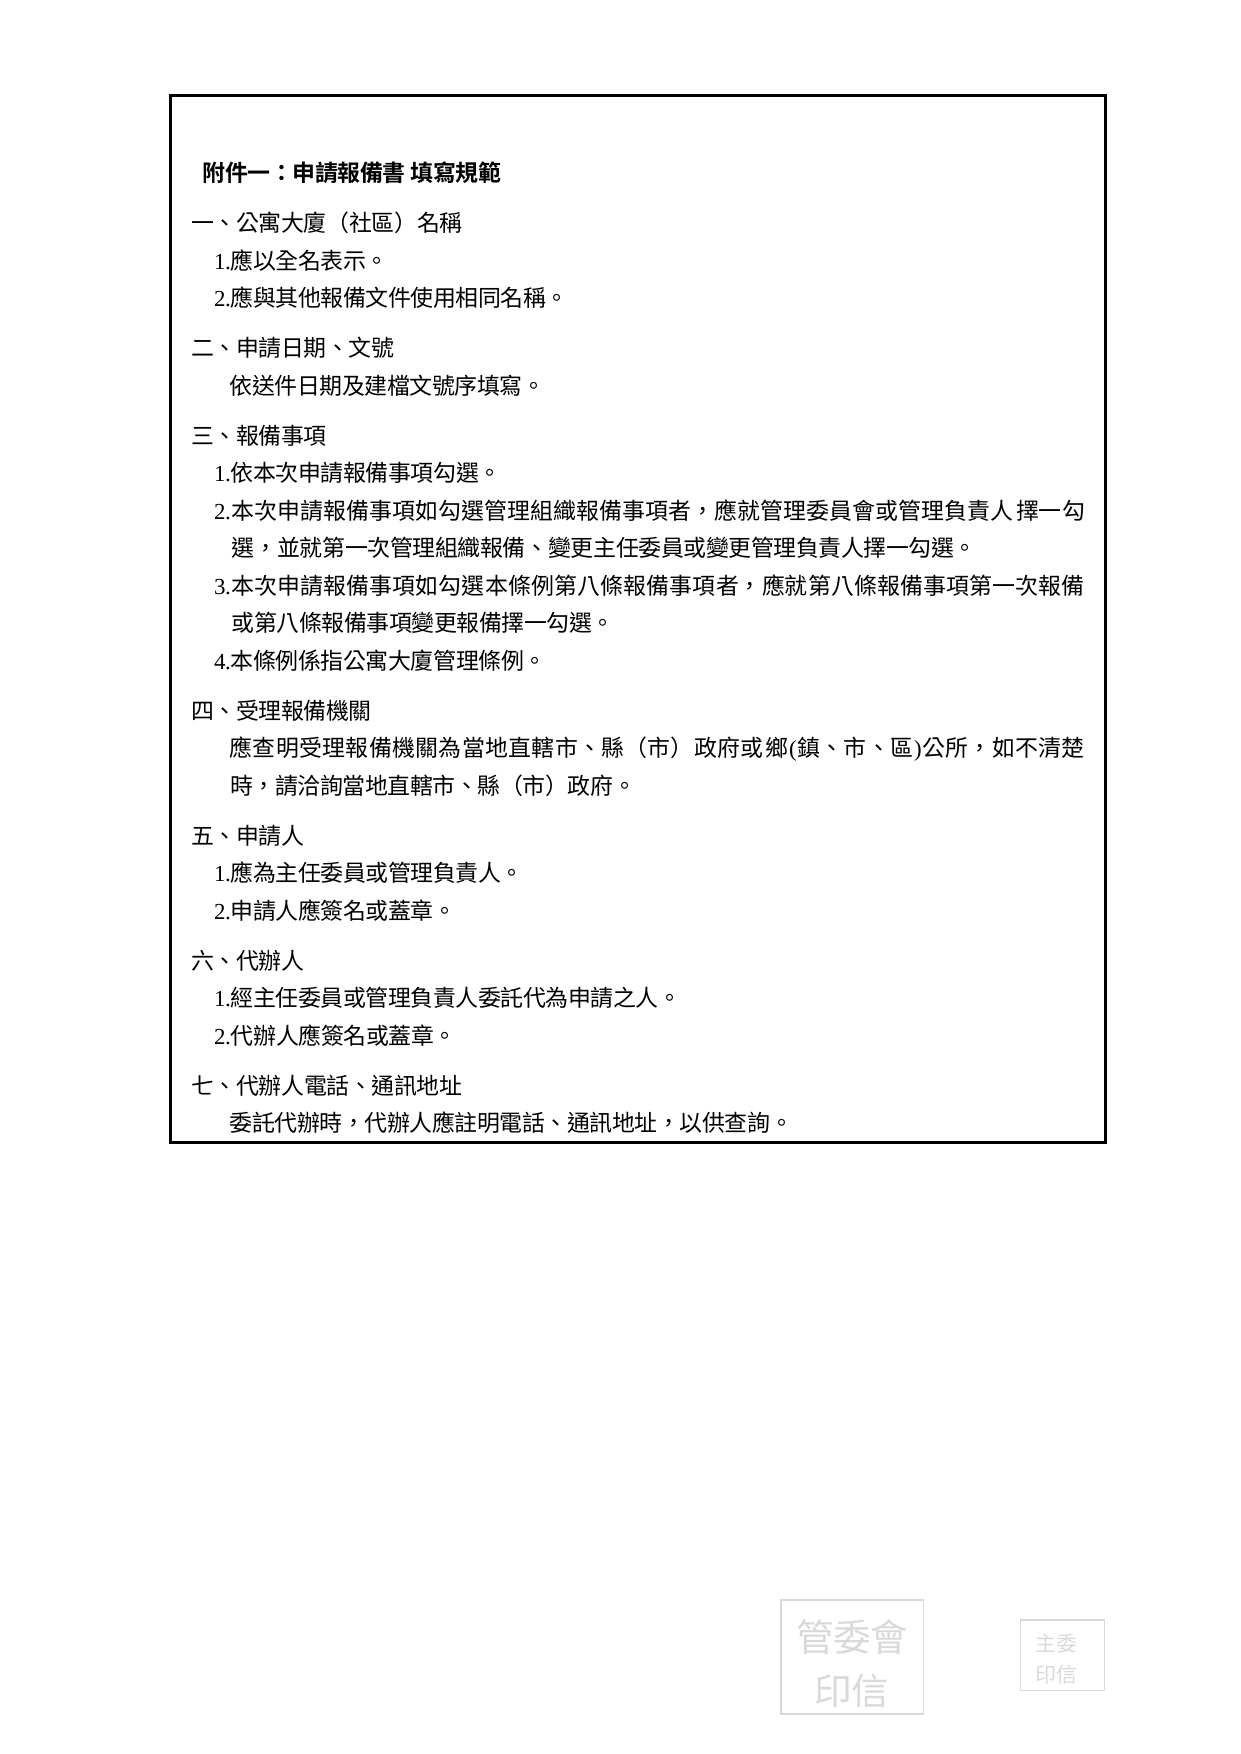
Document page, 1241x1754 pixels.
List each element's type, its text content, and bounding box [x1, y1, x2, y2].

table_header 附件一：申請報備書 填寫規範 一、公寓大廈（社區）名稱 1.應以全名表示。 2.應與其他報備文件使用相同名稱。 二、申請日期、文號 依送件日期及建檔文號序填寫。 三、報備事項 1.依本次申請報備事項勾選。 2.本次申請報備事項如勾選管理組織報備事項者，應就管理委員會或管理負責人擇一勾選，並就第一次管理組織報備、變更主任委員或變更管理負責人擇一勾選。 3.本次申請報備事項如勾選本條例第八條報備事項者，應就第八條報備事項第一次報備或第八條報備事項變更報備擇一勾選。 4.本條例係指公寓大廈管理條例。 四、受理報備機關 應查明受理報備機關為當地直轄市、縣（市）政府或鄉(鎮、市、區)公所，如不清楚時，請洽詢當地直轄市、縣（市）政府。 五、申請人 1.應為主任委員或管理負責人。 2.申請人應簽名或蓋章。 六、代辦人 1.經主任委員或管理負責人委託代為申請之人。 2.代辦人應簽名或蓋章。 七、代辦人電話、通訊地址 委託代辦時，代辦人應註明電話、通訊地址，以供查詢。 [172, 97, 1104, 1141]
